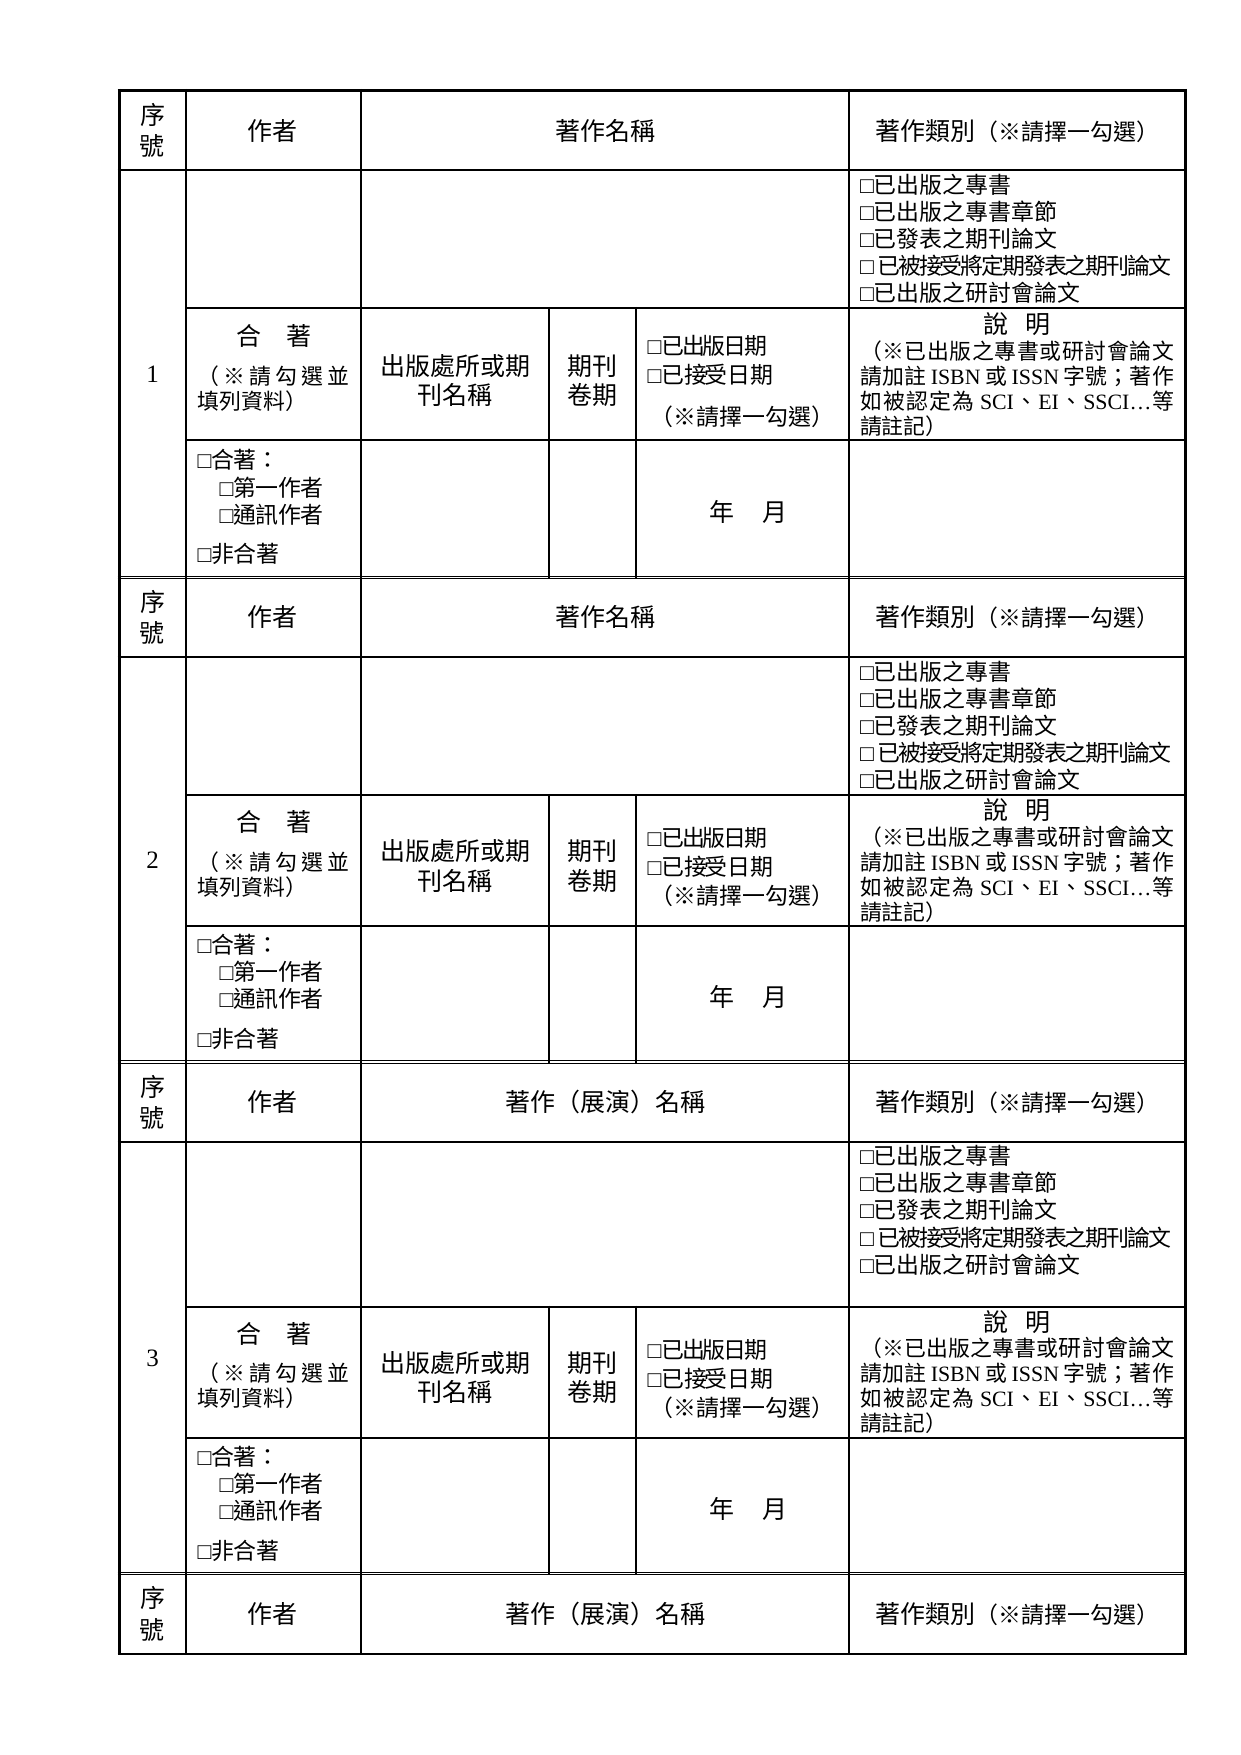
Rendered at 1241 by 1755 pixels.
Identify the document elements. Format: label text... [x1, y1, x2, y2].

table_cell □已出版日期 □已接受日期 （※請擇一勾選） [637, 1308, 848, 1437]
table_header 序號 [121, 92, 185, 169]
table_cell [850, 441, 1184, 576]
table_cell [362, 1439, 548, 1572]
table_cell 說 明 （※已出版之專書或研討會論文請加註ISBN或ISSN字號；著作如被認定為SCI、EI、SSCI…等請註記） [850, 796, 1184, 925]
table_cell [550, 441, 635, 576]
table_cell 年 月 [637, 927, 848, 1060]
table_cell [850, 927, 1184, 1060]
table_cell [187, 1143, 360, 1306]
table_cell 出版處所或期刊名稱 [362, 796, 548, 925]
table_cell □合著： □第一作者 □通訊作者 □非合著 [187, 441, 360, 576]
table_cell 著作類別（※請擇一勾選） [850, 1575, 1184, 1653]
table_cell 序號 [121, 1575, 185, 1653]
table_cell [362, 927, 548, 1060]
table_cell 期刊卷期 [550, 796, 635, 925]
table_cell 說 明 （※已出版之專書或研討會論文請加註ISBN或ISSN字號；著作如被認定為SCI、EI、SSCI…等請註記） [850, 309, 1184, 439]
table_cell 年 月 [637, 1439, 848, 1572]
table_cell □已出版日期 □已接受日期 （※請擇一勾選） [637, 796, 848, 925]
table_cell 出版處所或期刊名稱 [362, 309, 548, 439]
table_cell 序號 [121, 1064, 185, 1141]
table_cell [187, 171, 360, 307]
table_cell [362, 1143, 848, 1306]
table_cell 作者 [187, 1575, 360, 1653]
table_cell 著作名稱 [362, 579, 848, 656]
table_cell 合 著 （※請勾選並填列資料） [187, 1308, 360, 1437]
table_cell [550, 1439, 635, 1572]
table_cell 1 [121, 171, 185, 576]
table_cell 著作（展演）名稱 [362, 1575, 848, 1653]
table_cell 年 月 [637, 441, 848, 576]
table_cell [362, 658, 848, 794]
table_cell [187, 658, 360, 794]
table_cell 著作類別（※請擇一勾選） [850, 579, 1184, 656]
table_cell 出版處所或期刊名稱 [362, 1308, 548, 1437]
table_cell 期刊卷期 [550, 309, 635, 439]
table_header 作者 [187, 92, 360, 169]
table_cell [362, 441, 548, 576]
table_cell □已出版之專書 □已出版之專書章節 □已發表之期刊論文 □ 已被接受將定期發表之期刊論文 □已出版之研討會論文 [850, 171, 1184, 307]
table_cell 合 著 （※請勾選並填列資料） [187, 796, 360, 925]
table_cell □合著： □第一作者 □通訊作者 □非合著 [187, 927, 360, 1060]
table_cell 2 [121, 658, 185, 1060]
table_cell 著作（展演）名稱 [362, 1064, 848, 1141]
table_cell 著作類別（※請擇一勾選） [850, 1064, 1184, 1141]
table_cell □已出版之專書 □已出版之專書章節 □已發表之期刊論文 □ 已被接受將定期發表之期刊論文 □已出版之研討會論文 [850, 658, 1184, 794]
table_cell 序號 [121, 579, 185, 656]
table_cell 合 著 （※請勾選並填列資料） [187, 309, 360, 439]
table_cell □已出版之專書 □已出版之專書章節 □已發表之期刊論文 □ 已被接受將定期發表之期刊論文 □已出版之研討會論文 [850, 1143, 1184, 1306]
table_cell 作者 [187, 1064, 360, 1141]
table_cell [362, 171, 848, 307]
table_cell □已出版日期 □已接受日期 （※請擇一勾選） [637, 309, 848, 439]
table_cell 說 明 （※已出版之專書或研討會論文請加註ISBN或ISSN字號；著作如被認定為SCI、EI、SSCI…等請註記） [850, 1308, 1184, 1437]
table_header 著作類別（※請擇一勾選） [850, 92, 1184, 169]
table_cell [850, 1439, 1184, 1572]
table_cell 3 [121, 1143, 185, 1572]
table_cell 作者 [187, 579, 360, 656]
table_cell [550, 927, 635, 1060]
table_header 著作名稱 [362, 92, 848, 169]
table_cell □合著： □第一作者 □通訊作者 □非合著 [187, 1439, 360, 1572]
table_cell 期刊卷期 [550, 1308, 635, 1437]
